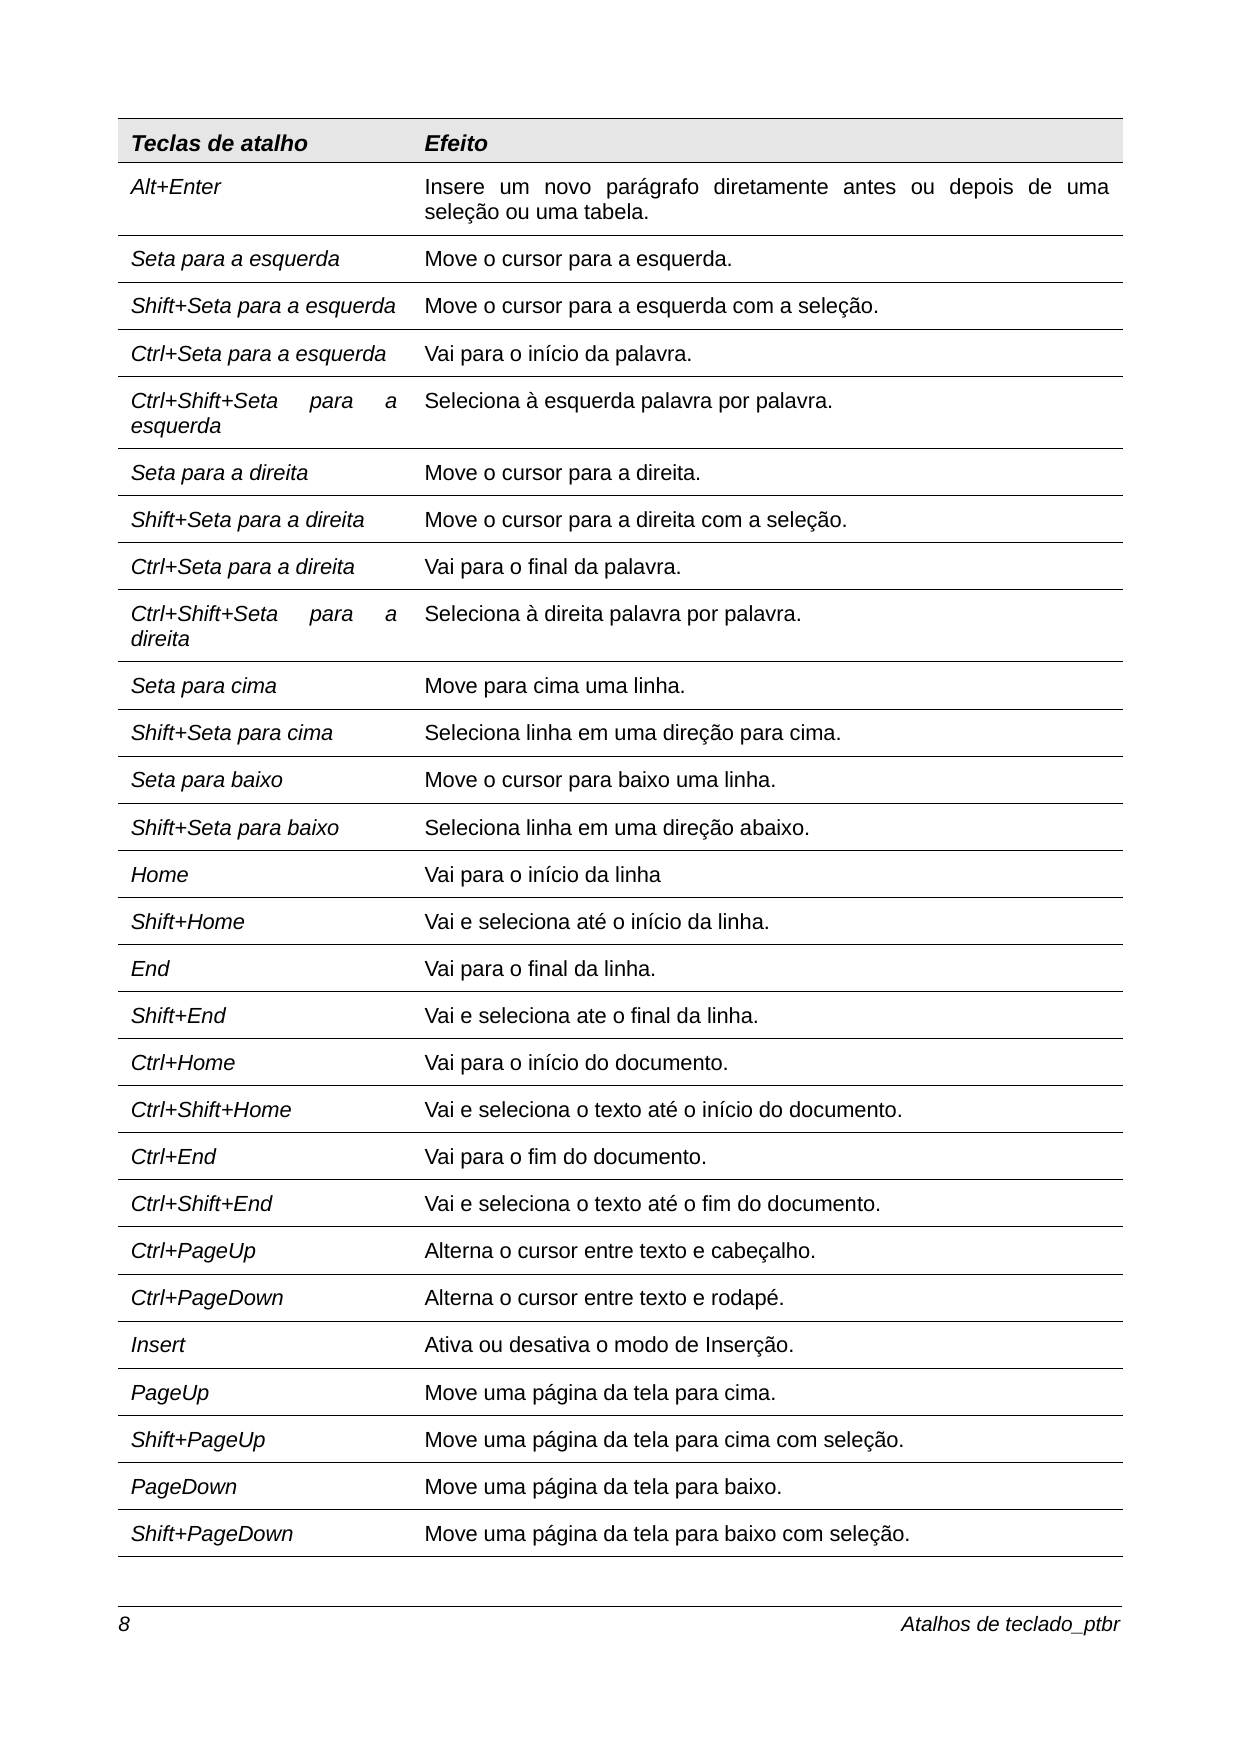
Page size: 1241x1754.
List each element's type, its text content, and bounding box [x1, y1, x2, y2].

table_cell Ctrl+Seta para a esquerda [118, 330, 412, 376]
table_cell Alt+Enter [118, 163, 412, 234]
table_cell Vai para o final da palavra. [412, 543, 1123, 589]
table_cell Vai para o final da linha. [412, 945, 1123, 991]
table_cell Seta para baixo [118, 757, 412, 803]
table_cell Shift+Seta para a direita [118, 496, 412, 542]
table_cell Move uma página da tela para baixo com seleção. [412, 1510, 1123, 1556]
table_cell Shift+PageDown [118, 1510, 412, 1556]
table_cell Vai e seleciona o texto até o fim do documento. [412, 1180, 1123, 1226]
table_cell Home [118, 851, 412, 897]
table_cell Seta para a direita [118, 449, 412, 495]
table_cell Move o cursor para a esquerda com a seleção. [412, 283, 1123, 329]
table_cell Vai para o início da linha [412, 851, 1123, 897]
table_cell Vai e seleciona o texto até o início do documento. [412, 1086, 1123, 1132]
table_cell Alterna o cursor entre texto e cabeçalho. [412, 1227, 1123, 1273]
table_cell Alterna o cursor entre texto e rodapé. [412, 1275, 1123, 1321]
table_cell Move uma página da tela para cima. [412, 1369, 1123, 1415]
table_cell Ctrl+Shift+Seta para a direita [118, 590, 412, 661]
table_cell Seta para a esquerda [118, 236, 412, 282]
table_cell Move uma página da tela para baixo. [412, 1463, 1123, 1509]
table_cell Vai e seleciona ate o final da linha. [412, 992, 1123, 1038]
table_cell Ctrl+Seta para a direita [118, 543, 412, 589]
table_cell Move o cursor para a direita com a seleção. [412, 496, 1123, 542]
table_cell Ativa ou desativa o modo de Inserção. [412, 1322, 1123, 1368]
table_cell Vai e seleciona até o início da linha. [412, 898, 1123, 944]
table_cell Seleciona à direita palavra por palavra. [412, 590, 1123, 661]
table_cell Move para cima uma linha. [412, 662, 1123, 708]
table_cell Ctrl+Shift+End [118, 1180, 412, 1226]
table_cell Seta para cima [118, 662, 412, 708]
table_cell Ctrl+PageDown [118, 1275, 412, 1321]
table_cell Move uma página da tela para cima com seleção. [412, 1416, 1123, 1462]
table_cell Shift+Home [118, 898, 412, 944]
table_cell Move o cursor para a direita. [412, 449, 1123, 495]
table_cell Shift+End [118, 992, 412, 1038]
table_cell Shift+Seta para cima [118, 710, 412, 756]
table_cell Vai para o início da palavra. [412, 330, 1123, 376]
table_cell Seleciona linha em uma direção abaixo. [412, 804, 1123, 850]
table_cell Ctrl+Shift+Home [118, 1086, 412, 1132]
table_cell Move o cursor para baixo uma linha. [412, 757, 1123, 803]
table_cell Ctrl+End [118, 1133, 412, 1179]
table_cell Seleciona linha em uma direção para cima. [412, 710, 1123, 756]
table_cell Ctrl+PageUp [118, 1227, 412, 1273]
table_header Teclas de atalho [118, 119, 412, 162]
table_header Efeito [412, 119, 1123, 162]
table_cell Ctrl+Shift+Seta para a esquerda [118, 377, 412, 448]
table_cell Insere um novo parágrafo diretamente antes ou depois de uma seleção ou uma tabela. [412, 163, 1123, 234]
table_cell Seleciona à esquerda palavra por palavra. [412, 377, 1123, 448]
table_cell Shift+Seta para baixo [118, 804, 412, 850]
table_cell PageDown [118, 1463, 412, 1509]
table_cell Move o cursor para a esquerda. [412, 236, 1123, 282]
table_cell PageUp [118, 1369, 412, 1415]
table_cell Insert [118, 1322, 412, 1368]
table_cell Vai para o início do documento. [412, 1039, 1123, 1085]
table_cell Ctrl+Home [118, 1039, 412, 1085]
table_cell Shift+Seta para a esquerda [118, 283, 412, 329]
table_cell End [118, 945, 412, 991]
table_cell Vai para o fim do documento. [412, 1133, 1123, 1179]
table_cell Shift+PageUp [118, 1416, 412, 1462]
